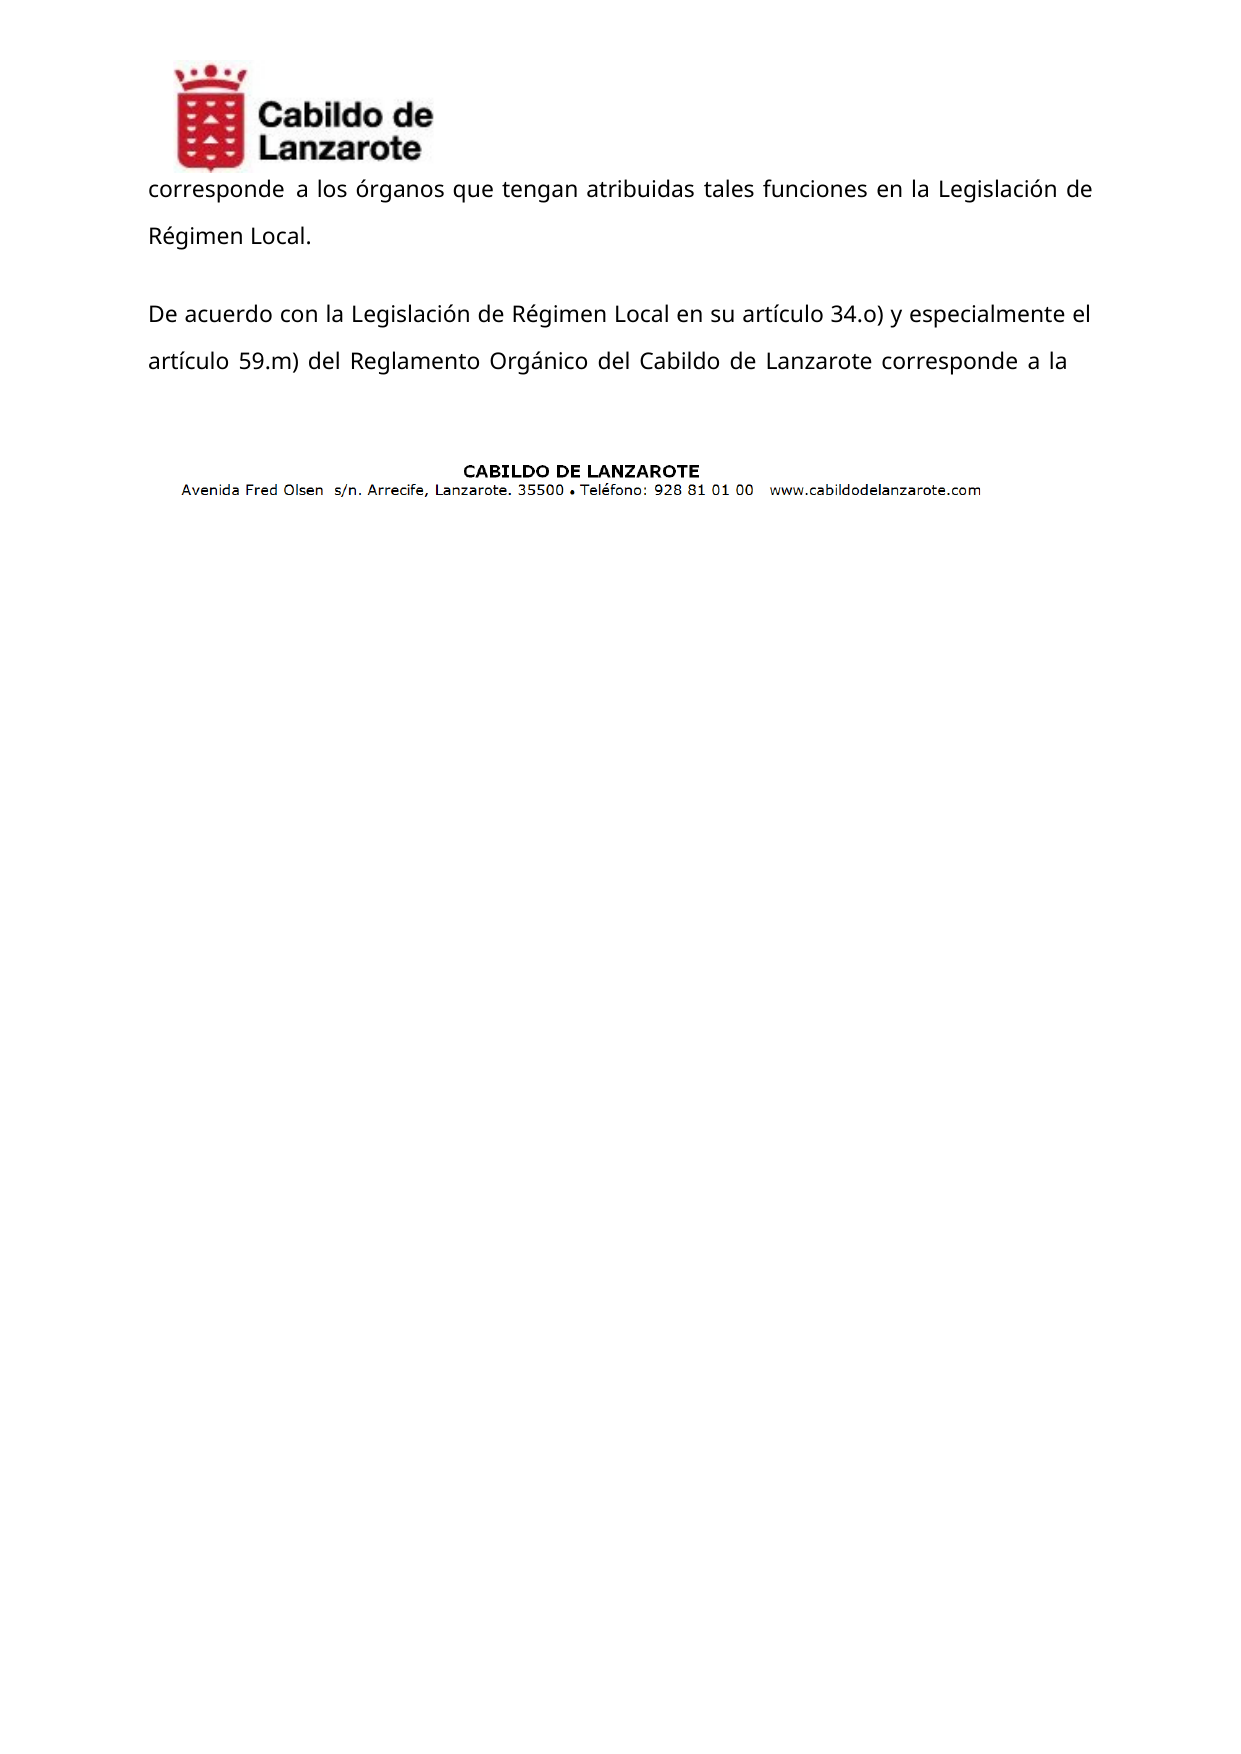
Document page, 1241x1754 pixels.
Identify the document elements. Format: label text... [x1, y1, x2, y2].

text De acuerdo con la Legislación de Régimen Local en su artículo 34.o) y especialmente el artículo 59.m) del Reglamento Orgánico del Cabildo de Lanzarote corresponde a la [148, 298, 1092, 376]
picture [181, 465, 981, 497]
picture [173, 60, 434, 173]
text corresponde a los órganos que tengan atribuidas tales funciones en la Legislación de Régimen Local. [148, 173, 1093, 251]
